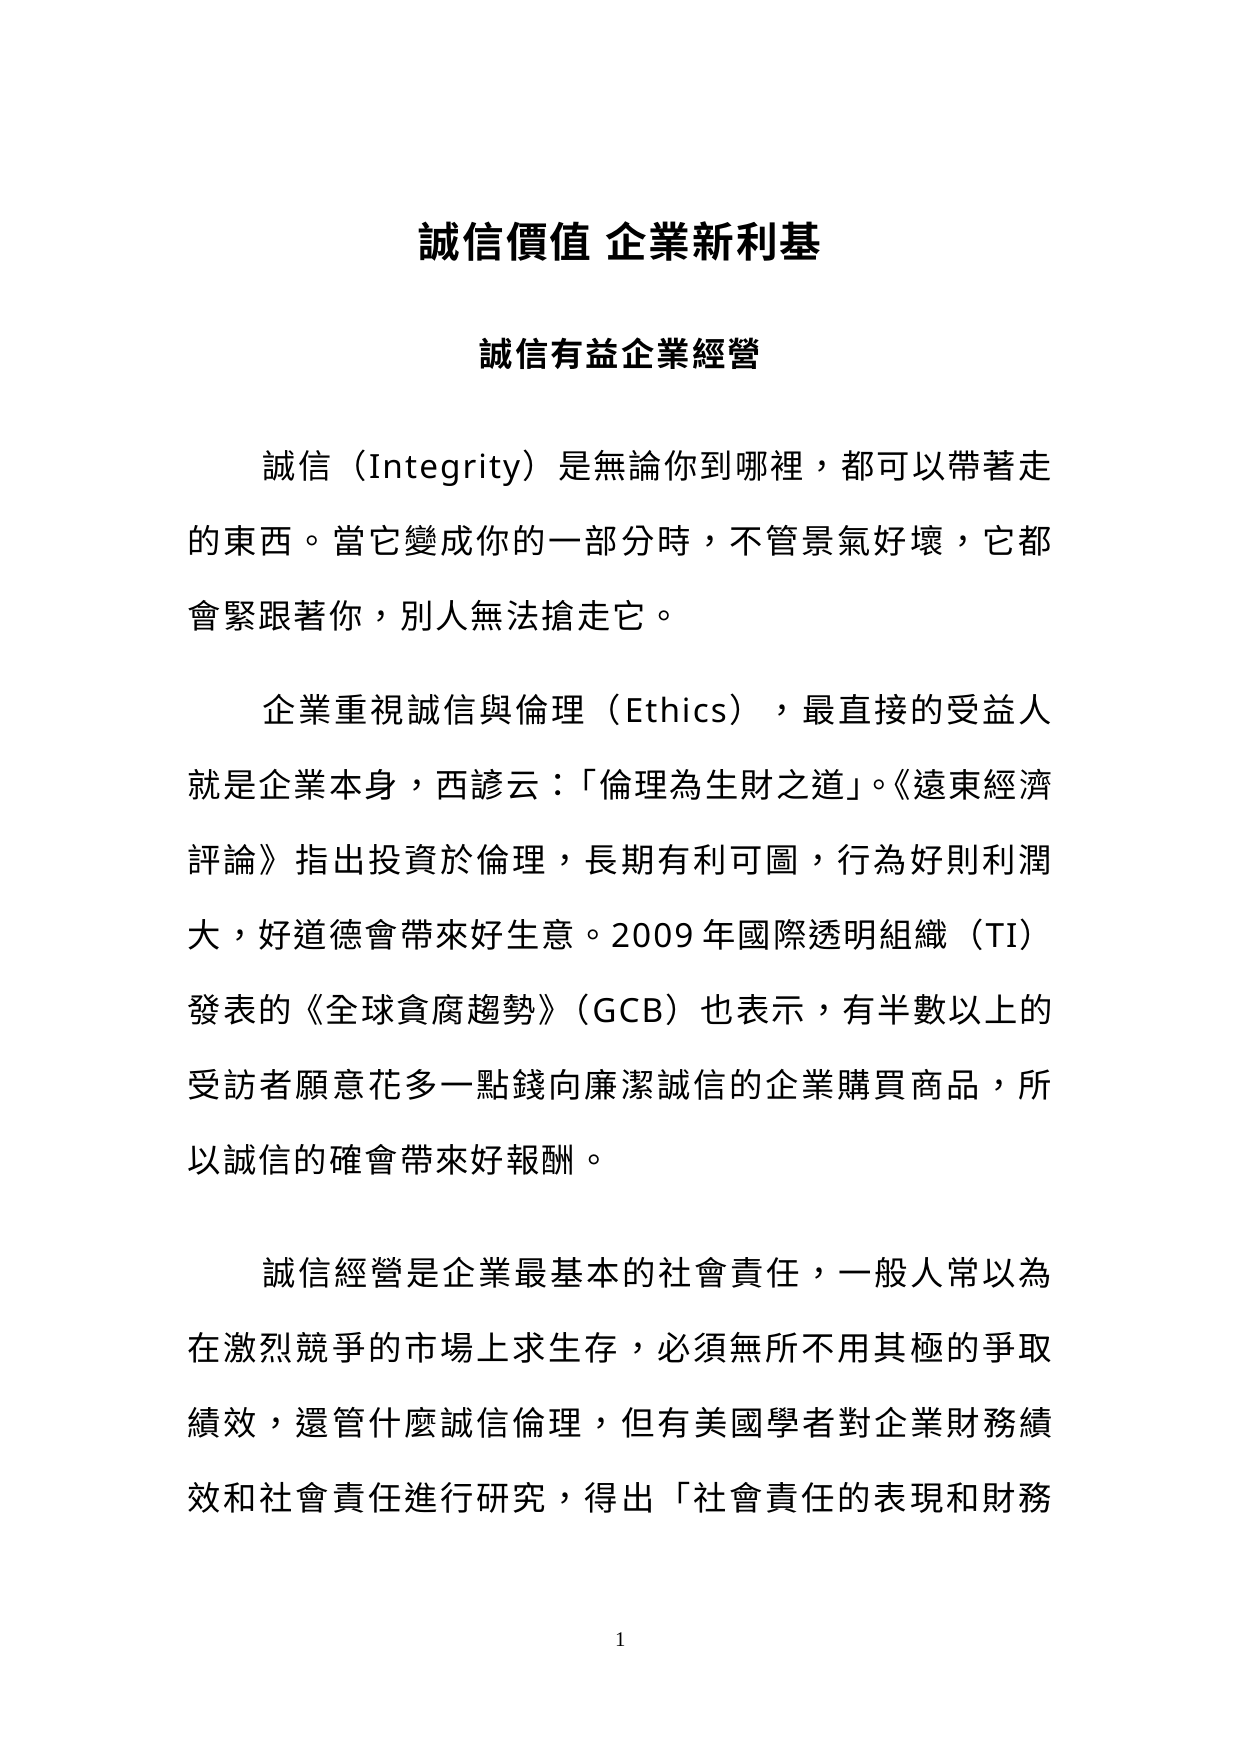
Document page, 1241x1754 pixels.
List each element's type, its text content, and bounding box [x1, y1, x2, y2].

text 誠信經營是企業最基本的社會責任，一般人常以為在激烈競爭的市場上求生存，必須無所不用其極的爭取績效，還管什麼誠信倫理，但有美國學者對企業財務績效和社會責任進行研究，得出「社會責任的表現和財務 [187, 1233, 1053, 1533]
text 誠信價值 企業新利基 [187, 202, 1053, 277]
text 誠信（Integrity）是無論你到哪裡，都可以帶著走的東西。當它變成你的一部分時，不管景氣好壞，它都會緊跟著你，別人無法搶走它。 [187, 427, 1053, 652]
text 企業重視誠信與倫理（Ethics），最直接的受益人就是企業本身，西諺云：「倫理為生財之道」。《遠東經濟評論》指出投資於倫理，長期有利可圖，行為好則利潤大，好道德會帶來好生意。2009年國際透明組織（TI）發表的《全球貪腐趨勢》（GCB）也表示，有半數以上的受訪者願意花多一點錢向廉潔誠信的企業購買商品，所以誠信的確會帶來好報酬。 [187, 671, 1053, 1196]
text 誠信有益企業經營 [187, 314, 1053, 389]
